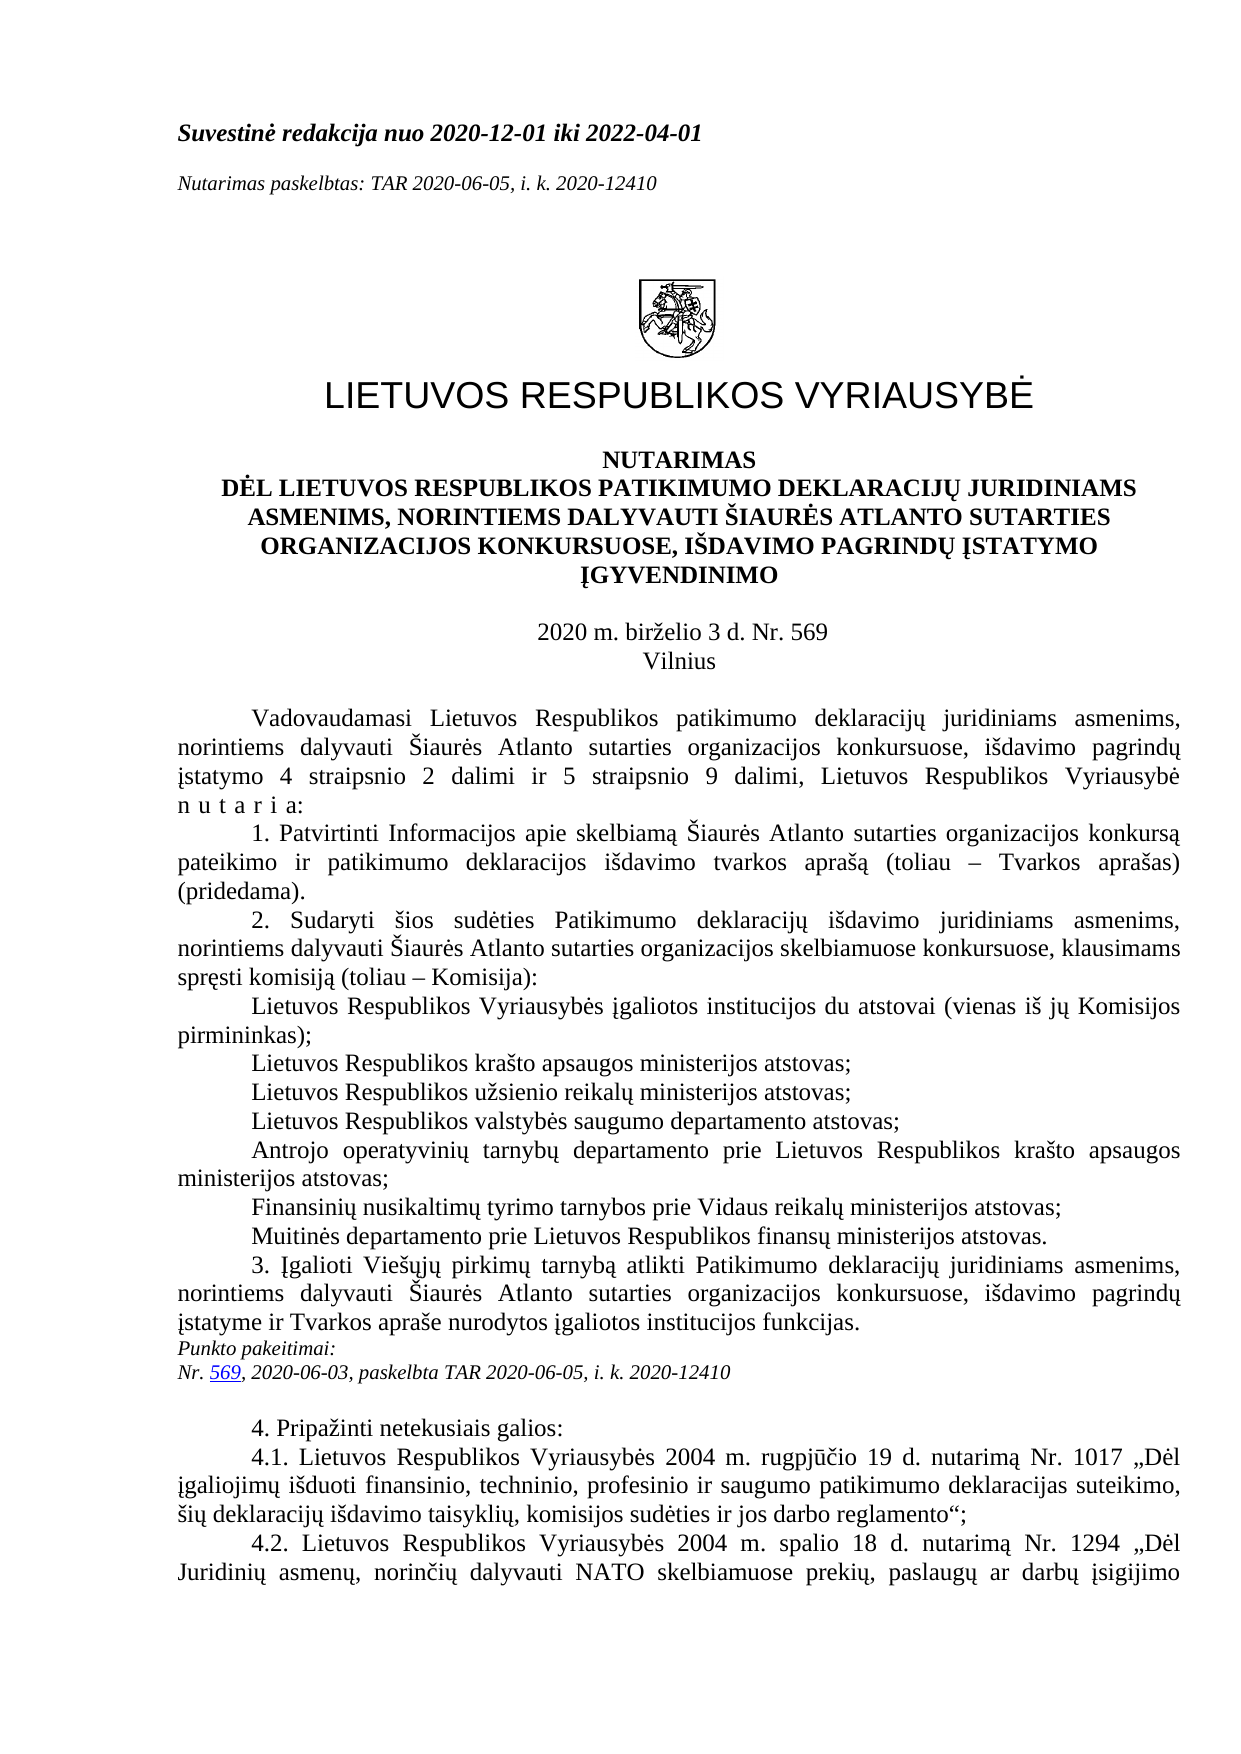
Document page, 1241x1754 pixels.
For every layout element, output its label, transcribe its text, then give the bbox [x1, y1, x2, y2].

text Punkto pakeitimai: [177, 1336, 1181, 1360]
text 2020 m. birželio 3 d. Nr. 569 [177, 617, 1181, 646]
text Finansinių nusikaltimų tyrimo tarnybos prie Vidaus reikalų ministerijos atstovas; [177, 1192, 1181, 1221]
text DĖL lietuvos respublikos patikimumo deklaracijų juridiniams asmenims, norintiems dalyvauti šiaurės atlanto sutarties organizacijos konkursuose, išdavimo pagrindų įstatymO Įgyvendinimo [177, 473, 1181, 588]
text 4.2. Lietuvos Respublikos Vyriausybės 2004 m. spalio 18 d. nutarimą Nr. 1294 „Dėl Juridinių asmenų, norinčių dalyvauti NATO skelbiamuose prekių, paslaugų ar darbų įsigijimo [177, 1528, 1181, 1585]
text nutarimas [177, 445, 1181, 473]
text 3. Įgalioti Viešųjų pirkimų tarnybą atlikti Patikimumo deklaracijų juridiniams asmenims, norintiems dalyvauti Šiaurės Atlanto sutarties organizacijos konkursuose, išdavimo pagrindų įstatyme ir Tvarkos apraše nurodytos įgaliotos institucijos funkcijas. [177, 1250, 1181, 1336]
text Vadovaudamasi Lietuvos Respublikos patikimumo deklaracijų juridiniams asmenims, norintiems dalyvauti Šiaurės Atlanto sutarties organizacijos konkursuose, išdavimo pagrindų įstatymo 4 straipsnio 2 dalimi ir 5 straipsnio 9 dalimi, Lietuvos Respublikos Vyriausybė nutaria: [177, 703, 1181, 818]
text 4. Pripažinti netekusiais galios: [177, 1413, 1181, 1442]
text Lietuvos Respublikos Vyriausybė [177, 373, 1181, 416]
text Nutarimas paskelbtas: TAR 2020-06-05, i. k. 2020-12410 [177, 171, 1181, 195]
text Lietuvos Respublikos krašto apsaugos ministerijos atstovas; [177, 1048, 1181, 1077]
text Suvestinė redakcija nuo 2020-12-01 iki 2022-04-01 [177, 118, 1181, 147]
text Antrojo operatyvinių tarnybų departamento prie Lietuvos Respublikos krašto apsaugos ministerijos atstovas; [177, 1135, 1181, 1192]
text Lietuvos Respublikos Vyriausybės įgaliotos institucijos du atstovai (vienas iš jų Komisijos pirmininkas); [177, 991, 1181, 1048]
text 4.1. Lietuvos Respublikos Vyriausybės 2004 m. rugpjūčio 19 d. nutarimą Nr. 1017 „Dėl įgaliojimų išduoti finansinio, techninio, profesinio ir saugumo patikimumo deklaracijas suteikimo, šių deklaracijų išdavimo taisyklių, komisijos sudėties ir jos darbo reglamento“; [177, 1442, 1181, 1528]
text Lietuvos Respublikos užsienio reikalų ministerijos atstovas; [177, 1077, 1181, 1106]
text Lietuvos Respublikos valstybės saugumo departamento atstovas; [177, 1106, 1181, 1135]
text 1. Patvirtinti Informacijos apie skelbiamą Šiaurės Atlanto sutarties organizacijos konkursą pateikimo ir patikimumo deklaracijos išdavimo tvarkos aprašą (toliau – Tvarkos aprašas) (pridedama). [177, 818, 1181, 905]
text 2. Sudaryti šios sudėties Patikimumo deklaracijų išdavimo juridiniams asmenims, norintiems dalyvauti Šiaurės Atlanto sutarties organizacijos skelbiamuose konkursuose, klausimams spręsti komisiją (toliau – Komisija): [177, 905, 1181, 991]
text Nr. 569, 2020-06-03, paskelbta TAR 2020-06-05, i. k. 2020-12410 [177, 1360, 1181, 1384]
text Vilnius [177, 646, 1181, 675]
text Muitinės departamento prie Lietuvos Respublikos finansų ministerijos atstovas. [177, 1221, 1181, 1250]
